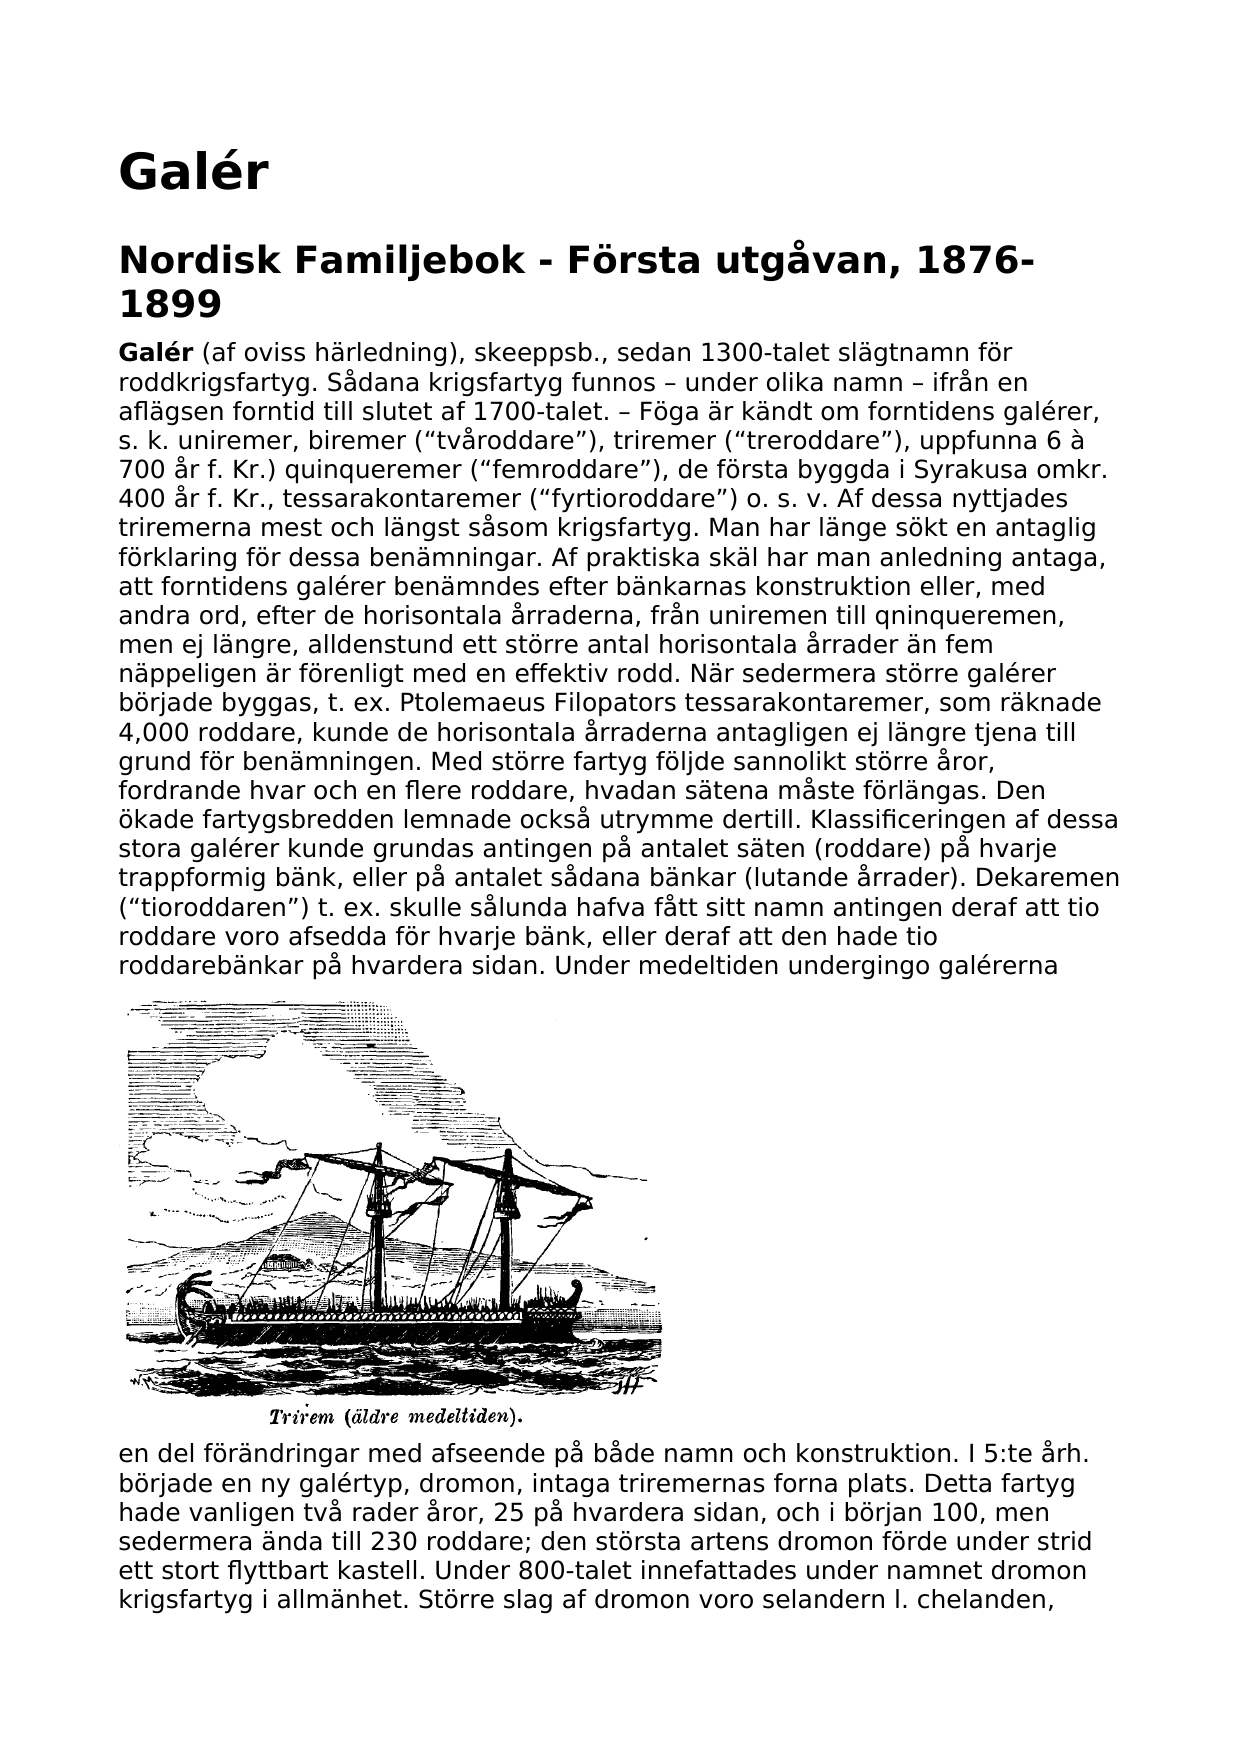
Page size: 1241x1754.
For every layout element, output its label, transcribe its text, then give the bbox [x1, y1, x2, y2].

text Galér (af oviss härledning), skeeppsb., sedan 1300-talet slägtnamn för roddkrigsfartyg. Sådana krigsfartyg funnos – under olika namn – ifrån en aflägsen forntid till slutet af 1700-talet. – Föga är kändt om forntidens galérer, s. k. uniremer, biremer (“tvåroddare”), triremer (“treroddare”), uppfunna 6 à 700 år f. Kr.) quinqueremer (“femroddare”), de första byggda i Syrakusa omkr. 400 år f. Kr., tessarakontaremer (“fyrtioroddare”) o. s. v. Af dessa nyttjades triremerna mest och längst såsom krigsfartyg. Man har länge sökt en antaglig förklaring för dessa benämningar. Af praktiska skäl har man anledning antaga, att forntidens galérer benämndes efter bänkarnas konstruktion eller, med andra ord, efter de horisontala årraderna, från uniremen till qninqueremen, men ej längre, alldenstund ett större antal horisontala årrader än fem näppeligen är förenligt med en effektiv rodd. När sedermera större galérer började byggas, t. ex. Ptolemaeus Filopators tessarakontaremer, som räknade 4,000 roddare, kunde de horisontala årraderna antagligen ej längre tjena till grund för benämningen. Med större fartyg följde sannolikt större åror, fordrande hvar och en flere roddare, hvadan sätena måste förlängas. Den ökade fartygsbredden lemnade också utrymme dertill. Klassificeringen af dessa stora galérer kunde grundas antingen på antalet säten (roddare) på hvarje trappformig bänk, eller på antalet sådana bänkar (lutande årrader). Dekaremen (“tioroddaren”) t. ex. skulle sålunda hafva fått sitt namn antingen deraf att tio roddare voro afsedda för hvarje bänk, eller deraf att den hade tio roddarebänkar på hvardera sidan. Under medeltiden undergingo galérerna [118, 339, 1122, 980]
text en del förändringar med afseende på både namn och konstruktion. I 5:te årh. började en ny galértyp, dromon, intaga triremernas forna plats. Detta fartyg hade vanligen två rader åror, 25 på hvardera sidan, och i början 100, men sedermera ända till 230 roddare; den största artens dromon förde under strid ett stort flyttbart kastell. Under 800-talet innefattades under namnet dromon krigsfartyg i allmänhet. Större slag af dromon voro selandern l. chelanden, [118, 1440, 1122, 1615]
subtitle Nordisk Familjebok - Första utgåvan, 1876-1899 [118, 239, 1122, 326]
subtitle Galér [118, 143, 1122, 201]
picture [118, 992, 665, 1428]
